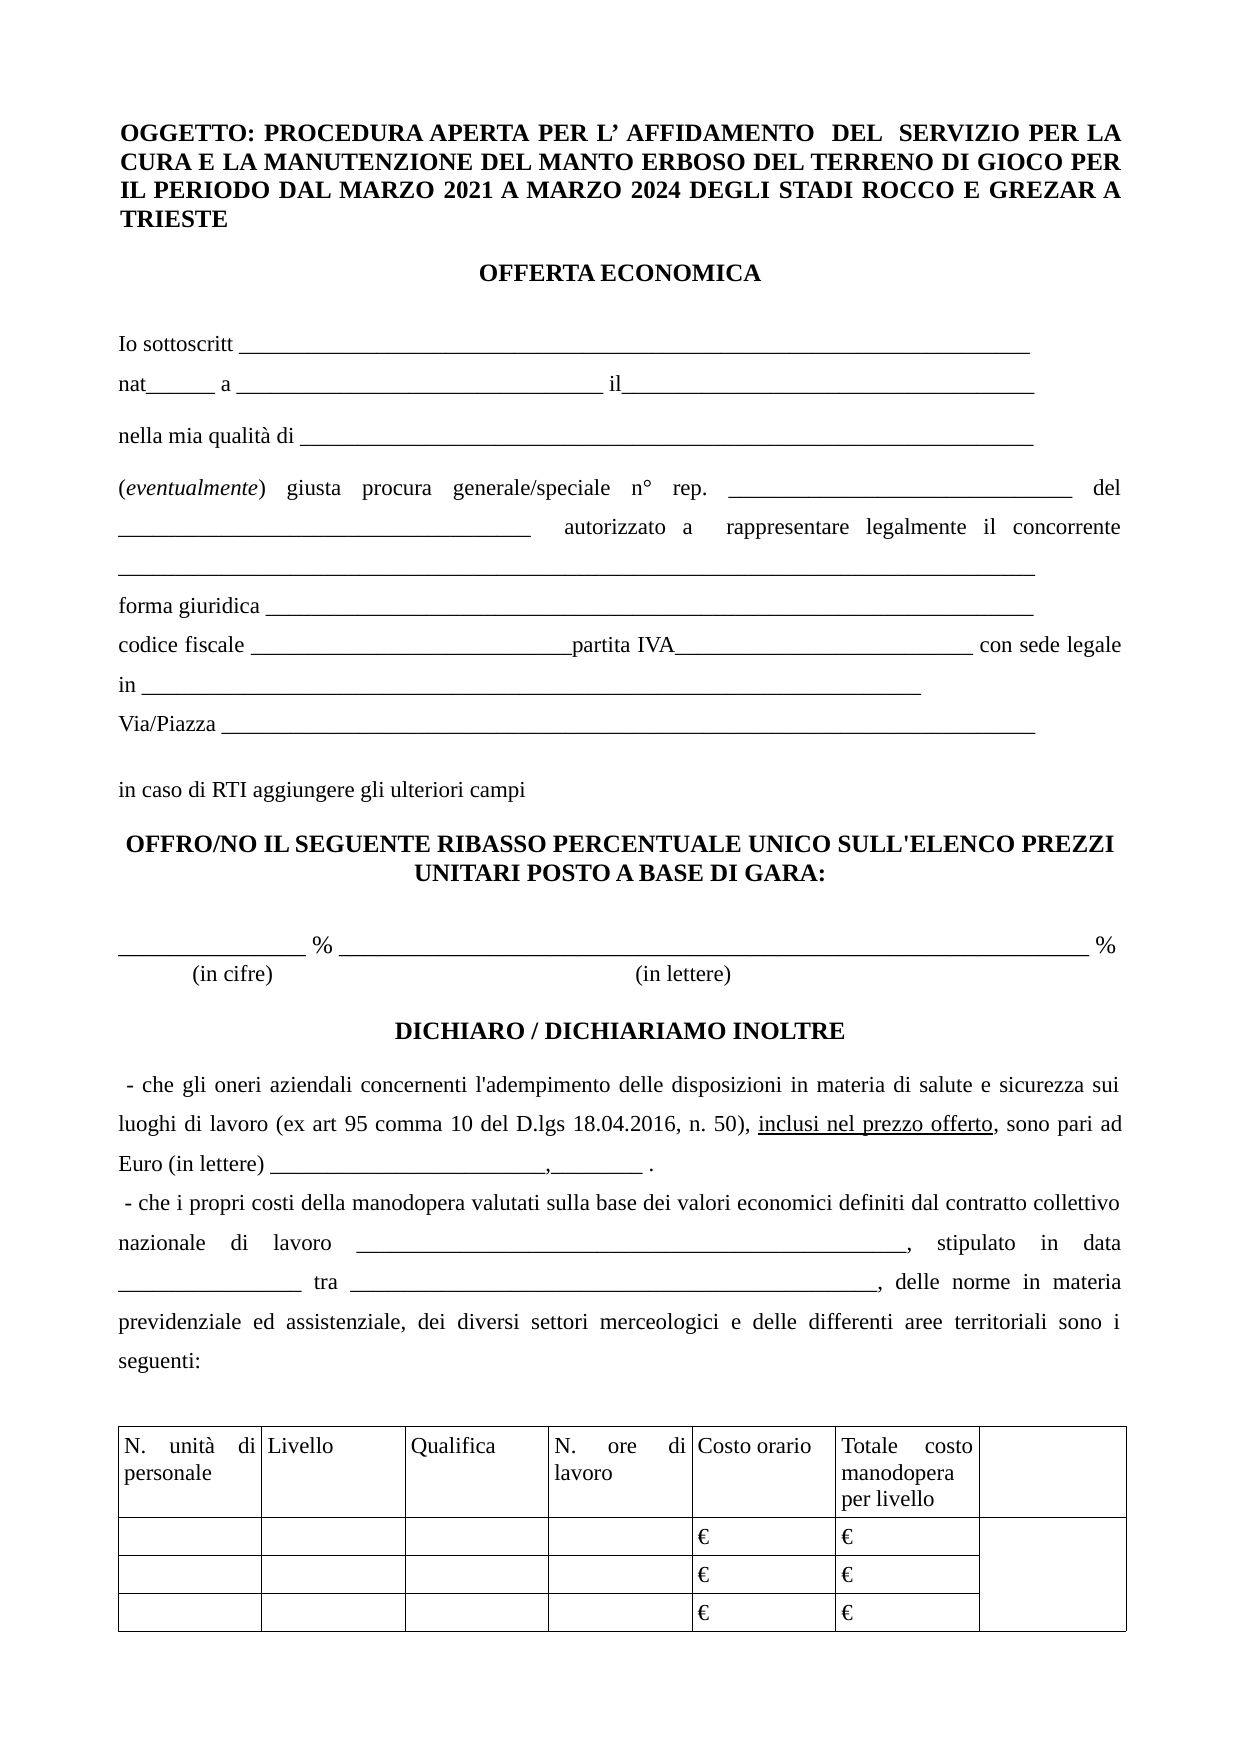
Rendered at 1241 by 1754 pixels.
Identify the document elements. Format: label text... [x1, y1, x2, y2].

text _______________ % ____________________________________________________________ % [118, 930, 1122, 958]
table_cell € [693, 1594, 835, 1631]
text OFFRO/NO IL SEGUENTE RIBASSO PERCENTUALE UNICO SULL'ELENCO PREZZI UNITARI POSTO A BASE DI GARA: [118, 829, 1122, 887]
text codice fiscale ____________________________partita IVA__________________________ con sede legale in ____________________________________________________________________ [118, 632, 1122, 697]
table_header N. ore di lavoro [549, 1427, 692, 1517]
table_cell € [836, 1556, 979, 1593]
table_header [980, 1427, 1126, 1517]
table_header Costo orario [693, 1427, 835, 1517]
table_cell [406, 1518, 548, 1555]
table_cell € [836, 1594, 979, 1631]
table_cell [262, 1556, 405, 1593]
table_cell € [836, 1518, 979, 1555]
table_cell € [693, 1556, 835, 1593]
table_header Livello [262, 1427, 405, 1517]
table_cell [119, 1594, 261, 1631]
text nella mia qualità di ________________________________________________________________ [118, 422, 1122, 448]
text in caso di RTI aggiungere gli ulteriori campi [118, 776, 1122, 803]
table_cell [549, 1594, 692, 1631]
table_cell [549, 1556, 692, 1593]
table_header N. unità di personale [119, 1427, 261, 1517]
text nat______ a ________________________________ il____________________________________ [118, 370, 1122, 396]
table_cell [406, 1594, 548, 1631]
text DICHIARO / DICHIARIAMO INOLTRE [118, 1016, 1122, 1045]
text - che gli oneri aziendali concernenti l'adempimento delle disposizioni in materia di salute e sicurezza sui luoghi di lavoro (ex art 95 comma 10 del D.lgs 18.04.2016, n. 50), inclusi nel prezzo offerto, sono pari ad Euro (in lettere) ________________________,________ . [118, 1071, 1122, 1176]
table_cell [406, 1556, 548, 1593]
subtitle OFFERTA ECONOMICA [118, 258, 1122, 287]
text Via/Piazza _______________________________________________________________________ [118, 711, 1122, 737]
text - che i propri costi della manodopera valutati sulla base dei valori economici definiti dal contratto collettivo nazionale di lavoro ________________________________________________, stipulato in data ________________ tra ______________________________________________, delle norme in materia previdenziale ed assistenziale, dei diversi settori merceologici e delle differenti aree territoriali sono i seguenti: [118, 1189, 1122, 1374]
table_cell [119, 1556, 261, 1593]
table_cell [549, 1518, 692, 1555]
table_cell [119, 1518, 261, 1555]
table_cell [262, 1594, 405, 1631]
text Io sottoscritt _____________________________________________________________________ [118, 330, 1122, 357]
text OGGETTO: Procedura aperta per l’ affidamento del servizio per la cura e la manutenzione del manto erboso del terreno di gioco per il periodo dal marzo 2021 a marzo 2024 degli stadi Rocco e Grezar a Trieste [120, 118, 1122, 233]
table_cell [262, 1518, 405, 1555]
text (eventualmente) giusta procura generale/speciale n° rep. ______________________________ del ____________________________________ autorizzato a rappresentare legalmente il concorrente ________________________________________________________________________________ [118, 474, 1122, 579]
text forma giuridica ___________________________________________________________________ [118, 592, 1122, 618]
text (in cifre) (in lettere) [118, 958, 1122, 987]
table_header Totale costo manodopera per livello [836, 1427, 979, 1517]
table_cell € [693, 1518, 835, 1555]
table_header Qualifica [406, 1427, 548, 1517]
table_cell [980, 1518, 1126, 1631]
